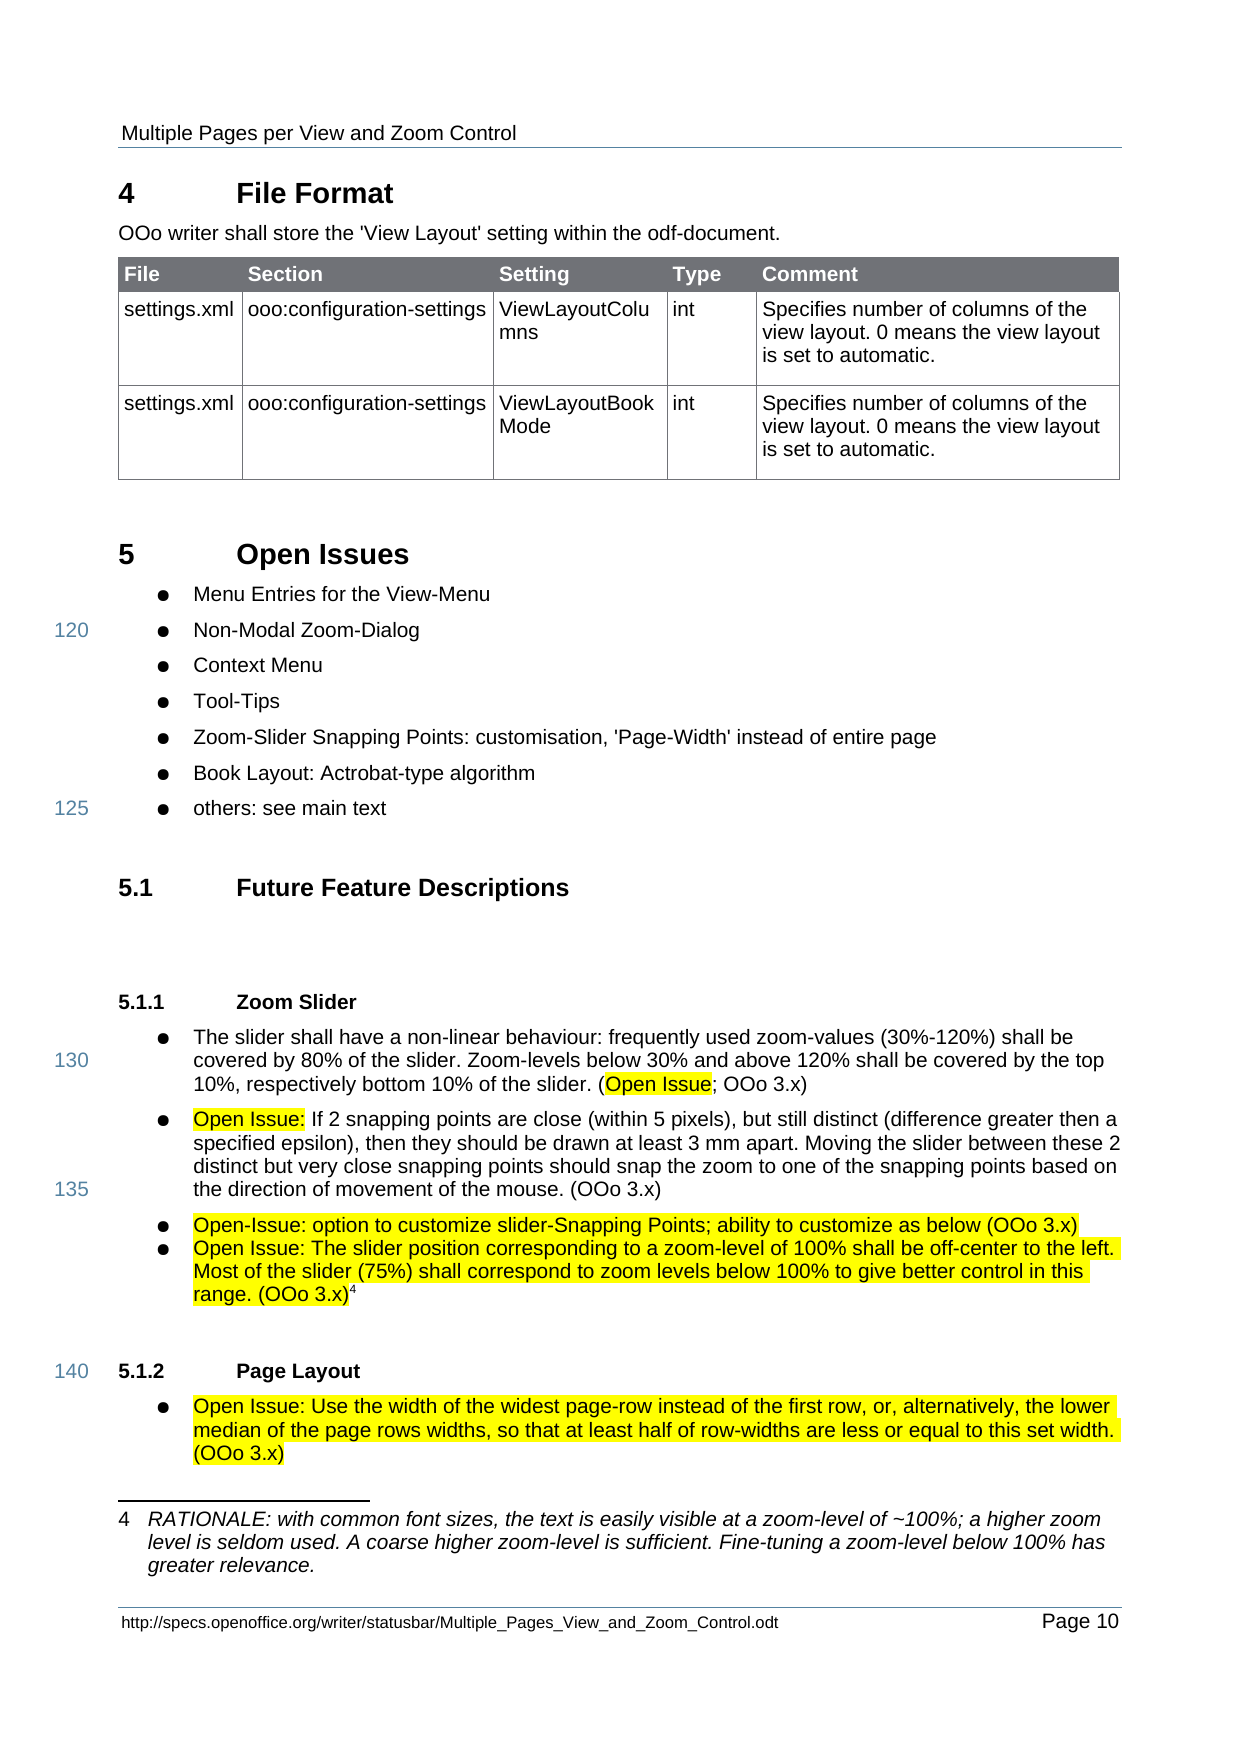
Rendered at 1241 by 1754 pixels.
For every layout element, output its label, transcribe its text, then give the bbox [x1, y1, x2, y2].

subtitle Open Issues [118, 538, 1122, 571]
list Tool-Tips [156, 690, 1122, 713]
text OOo writer shall store the 'View Layout' setting within the odf-document. [118, 221, 1122, 244]
table_cell int [668, 292, 756, 385]
list Zoom-Slider Snapping Points: customisation, 'Page-Width' instead of entire page [156, 725, 1122, 749]
table_cell Specifies number of columns of the view layout. 0 means the view layout is set to automatic. [757, 386, 1119, 479]
table_cell ooo:configuration-settings [243, 386, 493, 479]
list Open Issue: If 2 snapping points are close (within 5 pixels), but still distinct (difference greater then a specified epsilon), then they should be drawn at least 3 mm apart. Moving the slider between these 2 distinct but very close snapping points should snap the zoom to one of the snapping points based on the direction of movement of the mouse. (OOo 3.x) [156, 1108, 1122, 1201]
subtitle Future Feature Descriptions [118, 874, 1122, 902]
list Open-Issue: option to customize slider-Snapping Points; ability to customize as below (OOo 3.x) [156, 1213, 1122, 1237]
list Book Layout: Actrobat-type algorithm [156, 761, 1122, 784]
table_header Section [242, 257, 493, 292]
list Open Issue: Use the width of the widest page-row instead of the first row, or, alternatively, the lower median of the page rows widths, so that at least half of row-widths are less or equal to this set width. (OOo 3.x) [156, 1395, 1122, 1465]
table_cell ooo:configuration-settings [243, 292, 493, 385]
list Context Menu [156, 654, 1122, 677]
table_cell ViewLayoutColumns [494, 292, 667, 385]
list others: see main text [156, 797, 1122, 820]
subtitle Page Layout [118, 1360, 1122, 1383]
list Menu Entries for the View-Menu [156, 582, 1122, 606]
table_header File [118, 257, 242, 292]
table_cell Specifies number of columns of the view layout. 0 means the view layout is set to automatic. [757, 292, 1119, 385]
table_cell settings.xml [119, 386, 242, 479]
table_cell int [668, 386, 756, 479]
list Non-Modal Zoom-Dialog [156, 618, 1122, 641]
list The slider shall have a non-linear behaviour: frequently used zoom-values (30%-120%) shall be covered by 80% of the slider. Zoom-levels below 30% and above 120% shall be covered by the top 10%, respectively bottom 10% of the slider. (Open Issue; OOo 3.x) [156, 1026, 1122, 1095]
table_cell settings.xml [119, 292, 242, 385]
table_header Type [667, 257, 756, 292]
subtitle File Format [118, 177, 1122, 209]
table_cell ViewLayoutBookMode [494, 386, 667, 479]
table_header Setting [493, 257, 667, 292]
list RATIONALE: with common font sizes, the text is easily visible at a zoom-level of ~100%; a higher zoom level is seldom used. A coarse higher zoom-level is sufficient. Fine-tuning a zoom-level below 100% has greater relevance. [118, 1507, 1122, 1577]
table_header Comment [756, 257, 1119, 292]
list Open Issue: The slider position corresponding to a zoom-level of 100% shall be off-center to the left. Most of the slider (75%) shall correspond to zoom levels below 100% to give better control in this range. (OOo 3.x) [156, 1237, 1122, 1306]
subtitle Zoom Slider [118, 991, 1122, 1014]
